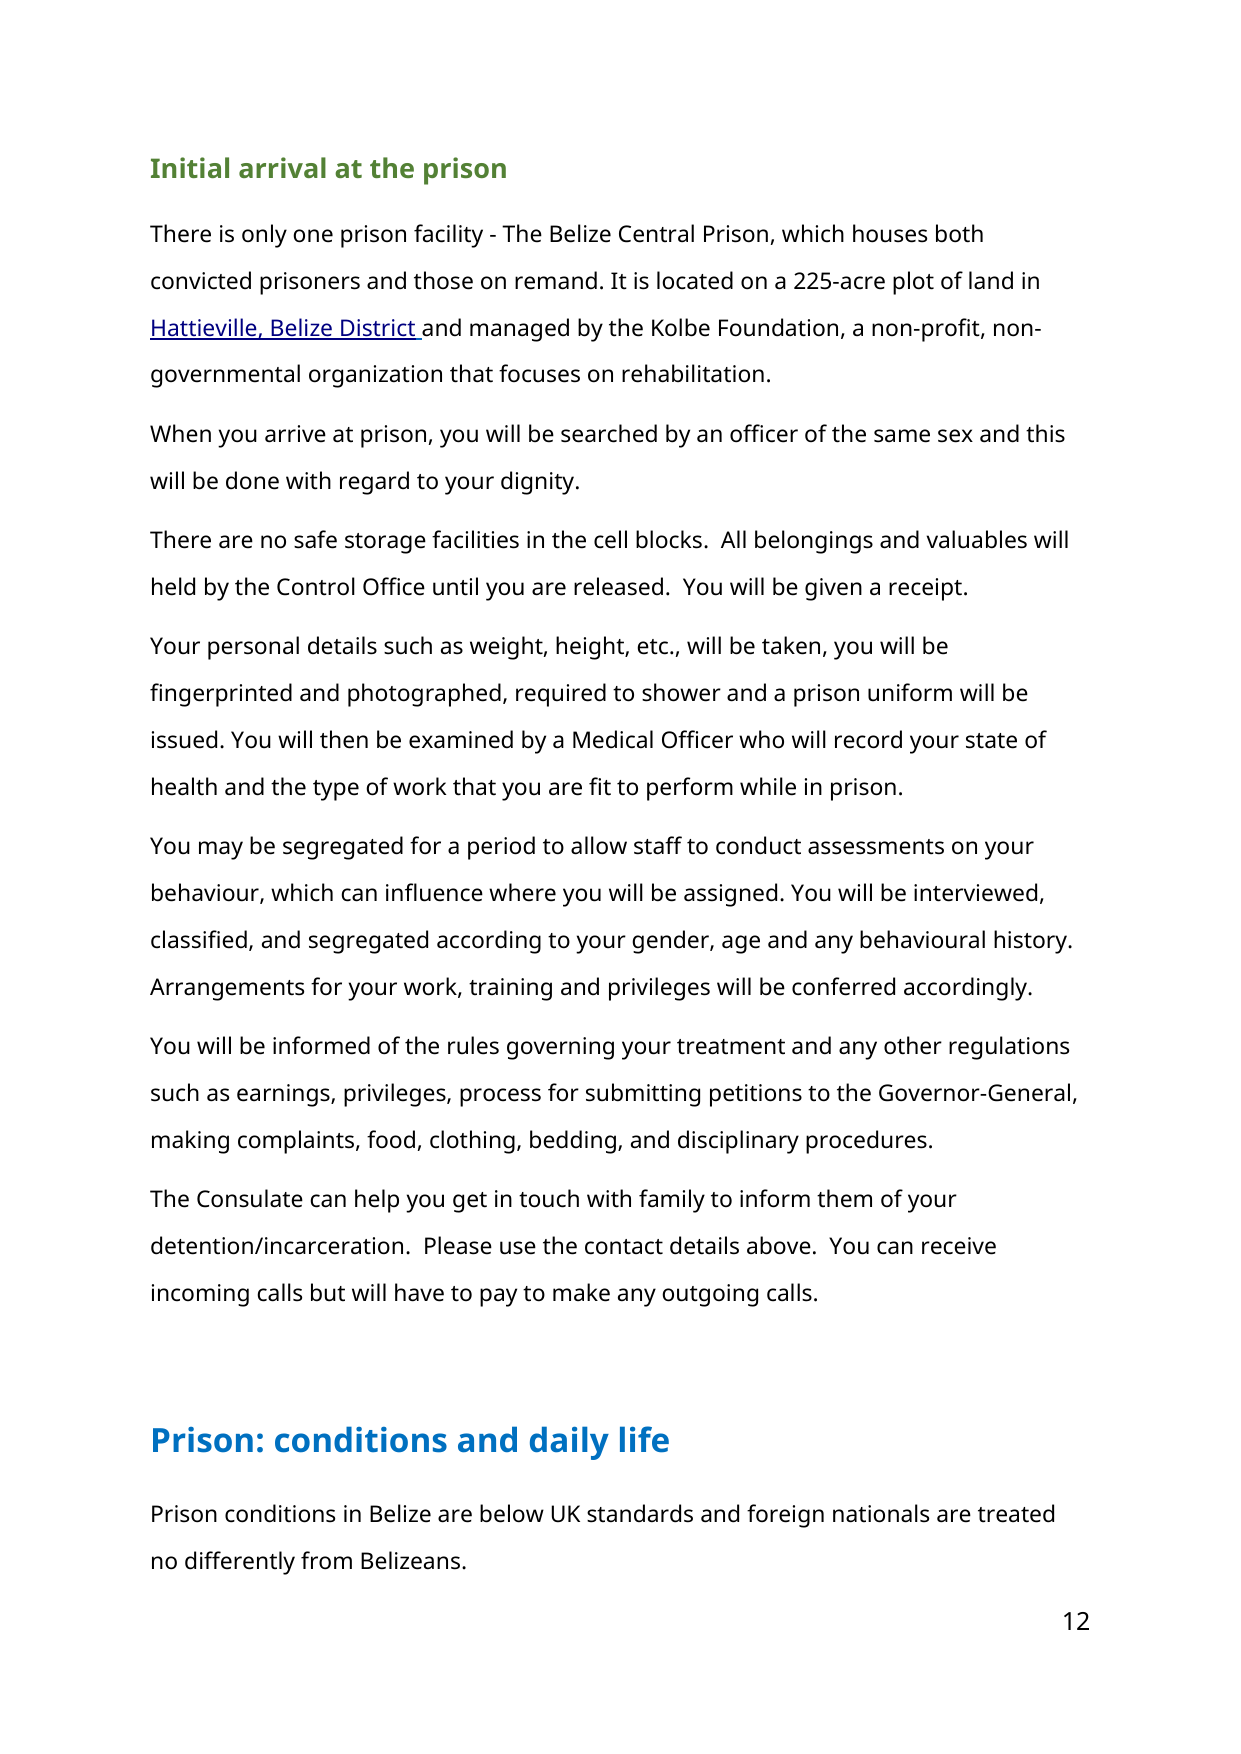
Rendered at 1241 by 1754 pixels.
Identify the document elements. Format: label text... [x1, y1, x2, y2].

text You will be informed of the rules governing your treatment and any other regulations such as earnings, privileges, process for submitting petitions to the Governor-General, making complaints, food, clothing, bedding, and disciplinary procedures. [150, 1030, 1090, 1155]
text Prison: conditions and daily life [150, 1417, 1090, 1463]
text You may be segregated for a period to allow staff to conduct assessments on your behaviour, which can influence where you will be assigned. You will be interviewed, classified, and segregated according to your gender, age and any behavioural history. Arrangements for your work, training and privileges will be conferred accordingly. [150, 830, 1090, 1002]
text Your personal details such as weight, height, etc., will be taken, you will be fingerprinted and photographed, required to shower and a prison uniform will be issued. You will then be examined by a Medical Officer who will record your state of health and the type of work that you are fit to perform while in prison. [150, 630, 1090, 802]
text When you arrive at prison, you will be searched by an officer of the same sex and this will be done with regard to your dignity. [150, 418, 1095, 496]
text Initial arrival at the prison [150, 150, 1090, 187]
text Prison conditions in Belize are below UK standards and foreign nationals are treated no differently from Belizeans. [150, 1498, 1090, 1576]
text The Consulate can help you get in touch with family to inform them of your detention/incarceration. Please use the contact details above. You can receive incoming calls but will have to pay to make any outgoing calls. [150, 1183, 1090, 1308]
text There is only one prison facility - The Belize Central Prison, which houses both convicted prisoners and those on remand. It is located on a 225-acre plot of land in Hattieville, Belize District and managed by the Kolbe Foundation, a non-profit, non-governmental organization that focuses on rehabilitation. [150, 218, 1090, 390]
text There are no safe storage facilities in the cell blocks. All belongings and valuables will held by the Control Office until you are released. You will be given a receipt. [150, 524, 1095, 602]
